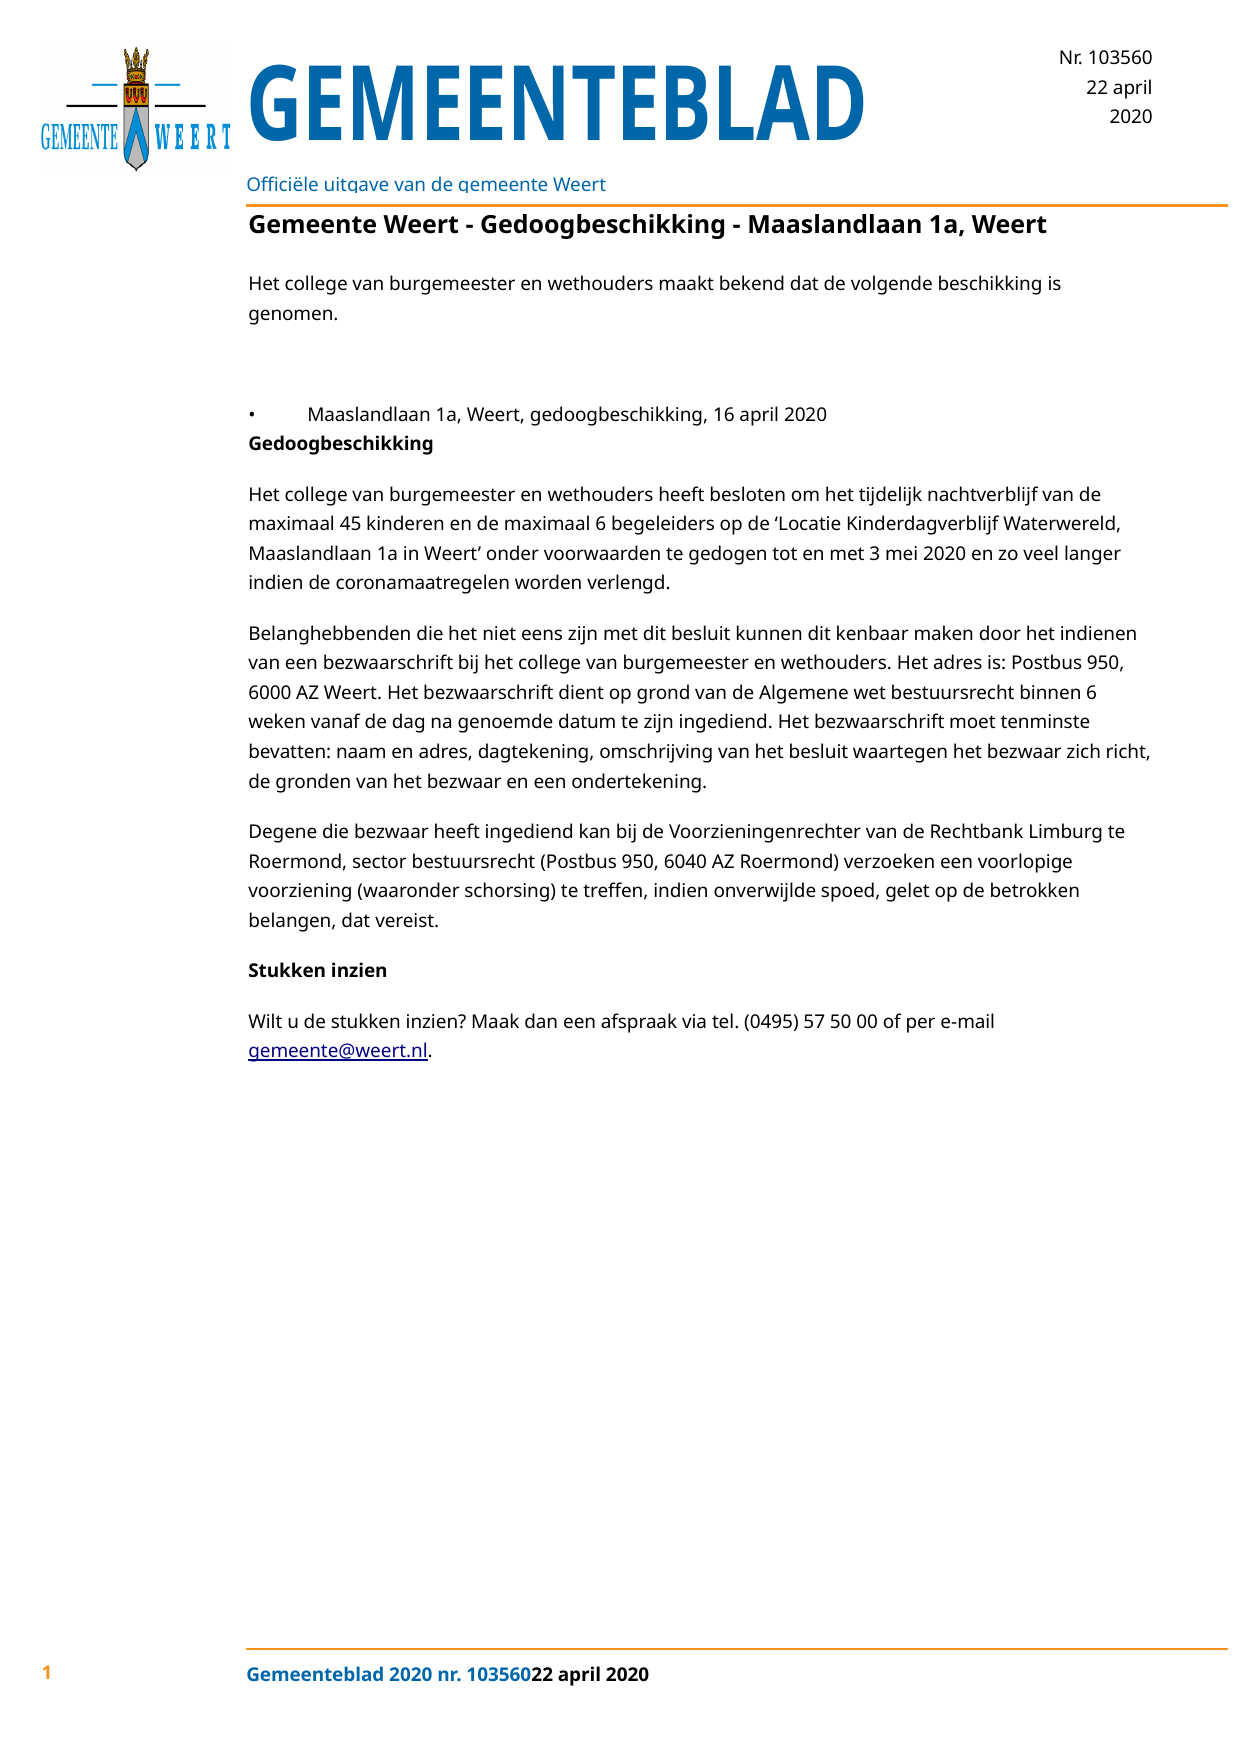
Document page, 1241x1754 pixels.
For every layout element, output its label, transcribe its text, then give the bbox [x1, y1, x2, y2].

text Wilt u de stukken inzien? Maak dan een afspraak via tel. (0495) 57 50 00 of per e-mail gemeente@weert.nl. [248, 1008, 1152, 1063]
text Belanghebbenden die het niet eens zijn met dit besluit kunnen dit kenbaar maken door het indienen van een bezwaarschrift bij het college van burgemeester en wethouders. Het adres is: Postbus 950, 6000 AZ Weert. Het bezwaarschrift dient op grond van de Algemene wet bestuursrecht binnen 6 weken vanaf de dag na genoemde datum te zijn ingediend. Het bezwaarschrift moet tenminste bevatten: naam en adres, dagtekening, omschrijving van het besluit waartegen het bezwaar zich richt, de gronden van het bezwaar en een ondertekening. [248, 620, 1152, 793]
list Maaslandlaan 1a, Weert, gedoogbeschikking, 16 april 2020 [248, 401, 1152, 426]
text Gedoogbeschikking [248, 430, 1152, 456]
text Degene die bezwaar heeft ingediend kan bij de Voorzieningenrechter van de Rechtbank Limburg te Roermond, sector bestuursrecht (Postbus 950, 6040 AZ Roermond) verzoeken een voorlopige voorziening (waaronder schorsing) te treffen, indien onverwijlde spoed, gelet op de betrokken belangen, dat vereist. [248, 818, 1152, 933]
text Het college van burgemeester en wethouders heeft besloten om het tijdelijk nachtverblijf van de maximaal 45 kinderen en de maximaal 6 begeleiders op de ‘Locatie Kinderdagverblijf Waterwereld, Maaslandlaan 1a in Weert’ onder voorwaarden te gedogen tot en met 3 mei 2020 en zo veel langer indien de coronamaatregelen worden verlengd. [248, 481, 1152, 595]
text Het college van burgemeester en wethouders maakt bekend dat de volgende beschikking is genomen. [248, 270, 1152, 326]
text Gemeente Weert - Gedoogbeschikking - Maaslandlaan 1a, Weert [248, 207, 1152, 241]
text Stukken inzien [248, 957, 1152, 983]
picture [41, 47, 231, 172]
